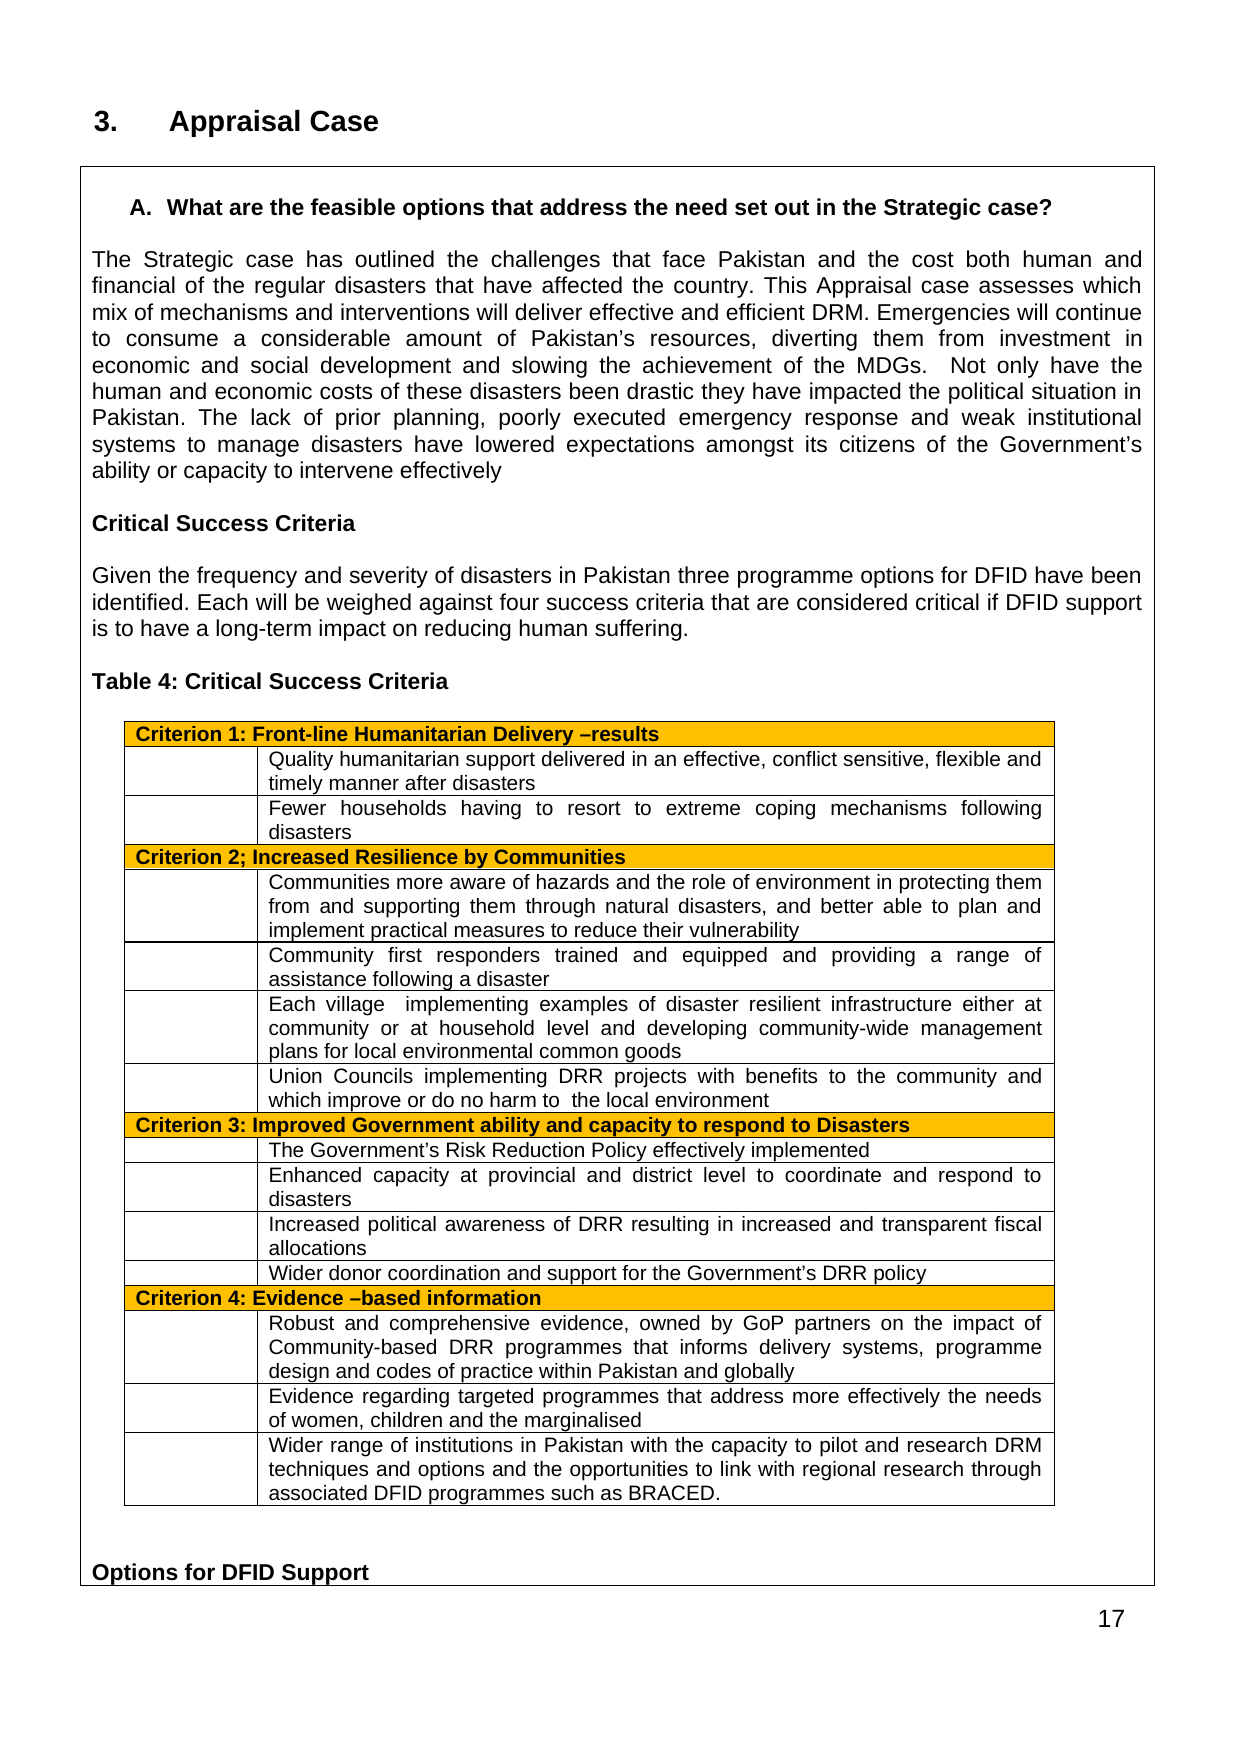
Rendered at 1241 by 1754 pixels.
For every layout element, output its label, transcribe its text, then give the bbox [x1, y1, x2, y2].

table_cell Quality humanitarian support delivered in an effective, conflict sensitive, flexible and timely manner after disasters [258, 747, 1054, 794]
table_cell [125, 1384, 257, 1432]
table_cell Community first responders trained and equipped and providing a range of assistance following a disaster [258, 943, 1054, 990]
table_cell [125, 1311, 257, 1383]
table_cell Each village implementing examples of disaster resilient infrastructure either at community or at household level and developing community-wide management plans for local environmental common goods [258, 991, 1054, 1063]
table_cell The Government’s Risk Reduction Policy effectively implemented [258, 1138, 1054, 1162]
table_cell Enhanced capacity at provincial and district level to coordinate and respond to disasters [258, 1163, 1054, 1211]
table_cell [125, 1212, 257, 1260]
table_cell Criterion 3: Improved Government ability and capacity to respond to Disasters [125, 1113, 1054, 1137]
table_cell [125, 1261, 257, 1285]
text 3. Appraisal Case [93, 104, 1125, 137]
table_cell [125, 1163, 257, 1211]
table_cell Fewer households having to resort to extreme coping mechanisms following disasters [258, 796, 1054, 843]
table_cell Union Councils implementing DRR projects with benefits to the community and which improve or do no harm to the local environment [258, 1064, 1054, 1112]
table_cell Increased political awareness of DRR resulting in increased and transparent fiscal allocations [258, 1212, 1054, 1260]
table_cell Communities more aware of hazards and the role of environment in protecting them from and supporting them through natural disasters, and better able to plan and implement practical measures to reduce their vulnerability [258, 870, 1054, 941]
table_cell Wider donor coordination and support for the Government’s DRR policy [258, 1261, 1054, 1285]
table_header Criterion 1: Front-line Humanitarian Delivery –results [125, 722, 1054, 746]
table_cell [125, 943, 257, 990]
table_cell [125, 796, 257, 843]
table_header What are the feasible options that address the need set out in the Strategic case? The Strategic case has outlined the challenges that face Pakistan and the cost both human and financial of the regular disasters that have affected the country. This Appraisal case assesses which mix of mechanisms and interventions will deliver effective and efficient DRM. Emergencies will continue to consume a considerable amount of Pakistan’s resources, diverting them from investment in economic and social development and slowing the achievement of the MDGs. Not only have the human and economic costs of these disasters been drastic they have impacted the political situation in Pakistan. The lack of prior planning, poorly executed emergency response and weak institutional systems to manage disasters have lowered expectations amongst its citizens of the Government’s ability or capacity to intervene effectively Critical Success Criteria Given the frequency and severity of disasters in Pakistan three programme options for DFID have been identified. Each will be weighed against four success criteria that are considered critical if DFID support is to have a long-term impact on reducing human suffering. Table 4: Critical Success Criteria Options for DFID Support OPTION 1: The Counterfactual - Maintain current approach to disasters. Continuing annual support to emergency responses when seasonal disasters occur, and introducing include an element of Disaster Risk Management in recovery programmes, as and when circumstances allow. Since 2005, the UK has provided more than £350 million on emergency response and early recovery. Our current humanitarian annual programming – which incorporates DRM interventions where possible – spends £20-35 million on emergency pre-positioning and response. Results: An annual funding cycle would continue to achieve results similar to those achieved until now through humanitarian programmes, with communities receiving post-disaster relief in the food, shelter, WASH and livelihoods sectors. Where possible, opportunities would be sought to introduce an element of disaster risk reduction in recovery programmes (e.g. building back better shelters). There are benefits to this single year approach in that: Budgets would not be locked into long-term commitments; Flexible funds could be directed where maximum impact is required and through a wide range of delivery channels; Reducing investment in resilience could increase the amount available for other development interventions. However, the limitations of a single-year approach outweigh the advantages: Although some risk reduction can be built opportunistically in recovery programmes, a single-year planning cycle is too short to enable resilience measures to be implemented on a more substantive scale. What measures can be introduced often need to be extended beyond the original programme timeframe. This generates undue transaction costs, and limits the feasibility of taking risk reduction interventions to scale. As a result, communities continue to be largely exposed to future risk, and their capacity for recovery remains limited. A single year timeframe largely confines interventions to short-term ex-post responses. There is strong evidence to suggest that these emergency responses provide comparatively low value for money; in general, the cost of prevention is significantly lower. UN data indicates that £1 spent on DRR and mitigation prevents between £4 and £8 in disaster losses. Resilience and Government ability and capacity to respond: The benefits of this approach are that DFID would continue to influence an agenda at relatively limited additional cost to ordinary programming. However, the limitations are greater. Investment in resilience is stated as a formal ministerial commitment following the HERR. There would be a reputational risk to DFID if this agenda were not pursued in Pakistan, where the magnitude emergencies natural hazards is one of the highest in the world. DFID’s credibility when advocating for improved humanitarian and DRR policy commitments globally would be compromised. If DFID does not prioritise disaster resilience at both government and community levels, the capacity to prepare for, resist and recover from the impact of natural hazards will develop more slowly, exposing increasing numbers of vulnerable groups to significant risk. This is because District Disaster Management Agencies remain largely non-functional, and their operational capacities vary significantly. Single year funding would do little to address capacity building needs at provincial and district level, where ad-hoc funds become available only in times of disaster, and where there are no dedicated staff and budgets. A multi-year approach to addressing these capacity needs would build a consistent approach to DRR supporting the government to prepare for the long-term and focus on preventative measures. There will also be limited reaction from Local Governments to communities setting out their priorities, opportunities for communities to set out their priorities to Local Governments, if there is no capacity to deal with this. Evidence-based: Resilience interventions typically extend over several years, as does the emergence of measurable outcomes. A single-year programme cycle would make it more difficult to capture results achieved, and would limit the possibility of gaining meaningful insights into the performance of related programmes. The development, testing and piloting of innovative approaches requires a multi-year timespan. Globally there is an evidence-gap in terms of how to build disaster resilience effectively. A long-term approach to resilience in Pakistan would provide an opportunity to deliver an innovative programme that is continuously informed by lessons and evidence gathered as part of the programme to shape delivery and strengthen the results. In addition this would contribute to and make use of efforts to build the global evidence base. OPTION 2: A Multi-Year CBDRM programme to build resilience at community level This option provides support only for investment into CBDRM at community level linked to limited capacity building at district level in response to community demands. It excludes support for the building national and provincial level institutional capacity on DRR, and research and evidence. Households and Communities in 8,750 villages (3.7m people) are more resilient to Disasters through Community Based Disaster Risk Management (CBDRM): £54.5m. Results and resilience. This Output will: Establish Disaster and Enviornmental Management Committees in 8,750 villages selected by the community with equal representation by men and women, [NB: taking into consideration gender sensitivity and cultural context]. The committee will lead the preparation of hazard maps, identify possible risk mitigation measures including areas where the community should come together to manage common environmental goods, and indicate those that can be implemented using their own resources. Introduce options for disaster resilience and support their adoption. with the expectation that 20% of households (750,000 people) will adopt new, resilient building methodologies or the village will identify community infrastructure projects: Provide households in 8,750 villages with methodologies that will make their livelihoods more resilient to emergencies and channels to access post disaster support; Establish, train and equip 175 Emergency Response Teams (ERT) at 5 UC’s in all 35 Districts, and compile a data base of volunteers to draw upon in emergencies. Focusing on areas where no existing capacity exists, and linking with pre-existing capacities where these are established. This will build community capacity to respond effectively after an emergency has hit, preserving life, assets and dignity. It could also include training on the possible wider use of insurance and micro-finance to cushion shocks; Develop a network of village-level linkages across the UC to strengthen the capacity and confidence within communities effectively to articulate their demand and engage with District authorities to secure DRR investment; Make available a modest Resilience Fund at UC level (approx. £50,000 per UC) to fund small DRR and environmental management initiatives that are beyond the capacity of communities to implement with their own resources. And which enables them to meet an initial response to community demands. By focusing on community-level DRR the programme will build communities’ capacity to work together to manage common resources to the benefit of all. They will better understand the relationship between environmental functions, disaster impacts and climate change, and what they can do to proactively manage and mitigate this relationship. They will be better prepared to respond to disasters themselves whilst also being able to articulate their resilience needs to neighbouring communities and local governments, calling for greater accountability for delivery. This Option provides for interventions in 35 out of Pakistan’s 141 districts. The targeted districts are among the 50 that have been identified as at-risk by the NDMA. The programme will cover five most at-risk Union Councils (UC) in each of the 35 targeted districts. This represents 175 Union Councils, and 8,750 villages with a population of about 3.7 million. The areas within which this programme will work (particularly at village level for the first component) will be determined predominantly by natural hazard, but where there is risk of conflict as well, this will be incorporated into programme design. This will ensure that systems for managing risk of natural hazards are sufficiently incorporated into those which manage other risks. Assuming there is a disaster within the lifetime of the programme team will be able to determine which activities will need to be delayed, and whether out of those expected activities, any can be brought forward so as to provide immediate relief for people, which can then evolve into more resilient support during the phase of early recovery. The NDMA is content with this above basis for prioritisation. Targeted districts will be identified jointly with it to avoid overlaps with other projects and to ensure conflict sensitivity (so the programme does not exacerbate tensions or divisions between beneficiary and non-beneficiary communities). Government capacity to respond: Over a longer period this will help reduce the need for external assistance to some disaster. However, without support to address the systemic institutional capacity issues at national, provincial and district levels the programme will not support lasting change within Pakistan’s governance structures. This is in part because there would be no direct institutional links to the PDMA/NDMA that provide the channels for feed-back and opportunities to transfer the experiences and findings from the programme. This would limit the DFID programme in delivering long-term impact with this investment. Importantly it could also isolate the programme as a DFID/NGO-led initiative that is distanced from the mainstream thinking of central and provincial government. OPTION 3: A Multi-year CBDRM programme to build resilience at community level, linking to strengthening capacity at Federal, Provincial and District level to implement the Government of Pakistan DRR Policy. This option includes a Research and Evidence component. To maximise the impact of the level of investment the preferred option would be to support immediate change at community-level through CBDRM - which is likely to demonstrate results during the life of the programme – and to support governance structures from the top down to better prepare for, manage and mitigate against disasters in the long-term. In addition this would contribute to and make use of efforts to build the global evidence base. This, the preferred option will address all four critical success criteria. In brief: Results: There will always be a need for humanitarian support delivered after disasters. However, the present option aims to reduce the need for ex-post humanitarian aid in coming decades, and to result in fewer households having to resort to extreme coping mechanisms following disasters. Ecosystem protection and management will also reduce the extent to which recovery interventions are required. Potential benefits of multi-year funding include: Predictability: for beneficiaries and partners to plan Timeliness: promoting early based responses Quality: improving planning and reducing administrative burden Commitment: to communities/authorities during crisis and transition Influence: donors, authorities and agencies Flexibility: to redirect, increase or cease on need/performance Address causes: as well as treat symptoms, e.g. malnutrition Transition: to more sustainable approaches Value for money: through procurement efficiencies Resilience: See resilience element of option 2. Importantly, the CBDRM programme under option 3 will build on option 2 by strengthening linkages between different groups of communities and local government over time. It provides for the long-term development of community-based capacity to engage with provincial authorities, and to make them accountable for delivering results in Disaster Risk Reduction. An initial eight month Inception period will be built into the first two years of delivery of this component. The second annual break clause at the end of the second year (2016) will allow for evidence and lessons to influence the potential scale-up within the subsequent years. The funds for the component will be phased against demonstrated performance (see Table 17). Government capacity to respond: The institutional framework for DRM in Pakistan has undergone a number of changes in the past five years. The NDMA’s National Disaster Management Policy and Plan exist and now need to become operational. Without investing in the Government’s own capacity – amidst a complex backdrop of overlapping institutional mandates – there will be no long-term and Government-owned move towards a solution. Within the institutional strengthening component of this programme, funds would flow through the NDMA and down through the PDMAs. The national component would be implemented by the NDMA, while the provincial activities would be implemented by the respective PDMAs. Activities would include: Analysis of roles and mandates of DRM and related institutions in the post-18th amendment context Technical assistance for development of national level risk modeling techniques and risk information tools, as well as the development of risk financing strategy and risk transfer instruments Building of technical capacity of NDMA, PDMAs and DDMAs in two provinces, including enhanced organizational capacity and availability of human resource required to collect, manage and communicate information Creating and strengthening the capacities of the PDMAs and the district authorities in managing community based DRM activities including quality assurance, standard setting, M&E and management of community level resources in time of natural disasters. It would be further supplemented by creation of a cadre of master trainers at the provincial and district levels for outreach on a regular basis. Creation of a Disaster Alert and Response System (DARS) for coordinated and timely issuance of early warnings at the national, provincial and local levels. As a result of these activities, DRR will be better integrated into provincial and district recovery and reconstruction programming: “building better, safer and stronger”; communities at risk receive advanced early warning of impending weather threats; partnerships developed with potential private sector insurance and reinsurance providers that can support Pakistan mitigate against increased debt and asset losses as a result of natural disasters; policy and system will be developed as a result of evidence-based information and links established between community based organisations and formal governance structures focused on preparedness, management of, and recovery from natural disasters. Decisions over implementation: Potential partners include the World Bank and UNDP. Both have a history of strong engagement on strengthening institutions and are designing larger programmes in this area. The value that DFID would bring to its £10 million contribution to the World Bank’s larger institutional strengthening programme of around £30 million, is that it would ensure it adequately focused on supporting DDMAs. The purpose of this would be to a) exist in the first place; b) prepare for local disasters in collaboration with communities and c) be able to respond after a disaster. However, the World Bank’s programme would also build national risk assessment, financing and allocation capacity – and therefore the national, provincial and district levels would all be connected under one programme. DFID would only fund components where the Provincial Government concerned would not otherwise want to work with the World Bank under IDA. Due to the new Director Generals of the PDMAs being appointed in June, the World Bank are currently are re-seeking political agreement to this programme. There are no problems anticipated due to the close connection between the WB and NDMA who wrote the policy which this programme relates to, and this work will be completed within four months. The UNDP’s programme is not as evolved as the World Bank’s and is not informed by specific past experiences as with the World Bank’s comprehensive pilot on Baluchistan DRM. This option would also lose the potential to connect the DDMA work, and indeed the CBDRM component set out above in option 2, with the national level risk work which the World Bank is leading on with the Government. Funding for UNDP’s work could be sourced from other donors. As such, at this stage the World Bank is the recommended implementation partner. However, this part of the programme is not envisaged to start until quarter 3 or 4 of FY 14-15. As such, there will be additional scoping and consultation with potential partners, as well as further evidence gathering and engagement with the NDMA and PDMAs on specific government requests for support is required to design and develop this component. Evidence: Currently the evidence base for, multi-year funding at scale and in support of CBDRM programmes and related impact remains weak. There is no national level management information sytem of CBDRM activities or impact. Collecting this information through high quality results monitoring, and targeted research from the multi-year timespan of the programme will be more effective than looking at short-term results with limited impact. These results will then directly influence the co-ordination structures within the CBDRM and institutional elements of the programme. This component will: Support government and donor initiatives to establish an effective national evidence-building capacity to measure the impact and results of investment and to provide a DRM data base; Establish systems for feed-back and which channel information and lessons into national information systems, both in the NDMA and more widely, that strengthen implementation; Assess international best practice and adapt to the Pakistan context; assess international best practice and adapt to the Pakistan context; Robust longitudinal monitoring that will inform understanding of how community resilience is built and lost; Support networks of NGOs on DRR and analytical support to enable them to derive good practice from their experience and generate economic analysis to provide robust Cost: Benefit and VfM analysis; Commission independent research into the efficiency and effectiveness of existing DRM measures and to pilot innovative schemes; Call for proposals and support operational research to build evidence base of impact of CBDRM (e.g. that address the needs of women, children and marginalised groups and read-across to gender based violence); Hazard and vulnerability mapping, along with seeking opportunities for imrpvoing early warning systems, climate modelling, and further mitigation of climate and environmental risks in Pakistan The research programme will be procured separately and managed by an established research institution, independently of the other components. Priorities will be determined through engagement – and possibly joint commissioning – with key stakeholders, in particular NDMA, other donors, and multilaterals/DRR implementers in Pakistan. The component will be managed separately from Outputs 1 and 2 but will necessarily need to both react to their findings, and inform them – during the later years of the programme. Other outcomes of the component will be stronger government ownership of evidence and research on DRM and iterative improvements in DRM interventions overtime. With research focusing on private sector opportunities in the provision of financial and insurance services to ameliorate risk, the risk-financing element under the institutional strengthening component will be scrutinised and potentially broadened. Social, governance and gender issues relevant to Option 3 Within the CBDRM component, village communities will be coached in identifying and mapping risk. As such, they will be introduced to practical interventions to reduce or prevent damage from disasters. An elected Village Disaster Management Committee (VDMC) comprising both men and women will take the lead and will be trained as first responders in any emergency. A Village Resilience Fund (VRF) will be available to each village. It will be for the community to determine how this resource will be used. Measures adopted at village level will be jointly agreed by villagers, including women and other marginalised groups. This will rely on governance processes that will be established beforehand, and will ensure broad-based inclusion in related deliberations and decision-making. Where possible community projects should have a developmental as well as DRM purpose. The feasibility of this has been demonstrated in Bangladesh, where raised refuge areas are used for community gatherings and sports. The programme will enable one or more representatives from each VDMC to meet regularly with others at UC level. Their understanding of risk and combined demand for action will increase the likelihood of improved government accountability and support in resilience initiatives. To assist, each UC will be entrusted with a small UC Resilience Fund (UCRF) for projects serving a wider area beyond the scope of villages. A volunteer Search and Rescue Team will be trained and based in each UC with appropriate equipment for response to local crises. This will enable them to provide critical assistance in the first few days of the emergency, until wider assistance is available. Women Where cultural norms allow both sexes to mix, the community will be trained together. Otherwise the trainers will ensure separate training sessions for women. Experience from Concern shows that women rank the impact of disasters on their lives differently from men, so appropriate interventions must be introduced that suit their needs . The programme will encourage the economic empowerment of women along the lines promoted by Concern by employing female members on Cash for Work Programmes. This will engage women directly in the repair and installation of community infrastructure on minimum wage salary. Where appropriate women-focused activities will be encouraged. e.g. Governance and decision-making roles for female committees; Gender-specific training in DRR, livelihoods (kitchen gardening, livestock rearing, handicrafts etc) and business development skills; Development of female focused IEC materials (a recent survey indicates high vulnerability of females and children to disasters in terms of mortality); Linking women with the markets through male members of the family Conflict sensitivity The interventions planned will take a conflict sensitive approach to mitigate the risk of unintended effects and take account of high levels of conflict, violence and insecurity in many parts of Pakistan. Some activities will apply equally to those fleeing from both natural and human-caused disasters and it is important to recognise that communities are unlikely to differentiate between overlapping sources of threat and risk. The vulnerabilities caused by natural disasters in conflict areas are acute and complex. They chiefly revolve around weakened government institutions, and obstacles to the implementation of both preventive measures and ex-post responses. In turn, the inability of the Government to address urgent needs in the wake of disasters may further alienate it from affected populations, potentially aggravating instability and/or empowering alternative providers of assistance including militant groups. Conflict, violence and insecurity are also likely to challenge access by implementing partners. DRR-related interventions will primarily target Internally Displaced Persons now resident in non-conflict host areas (temporary resettlement areas). The training provided will be general and not specific to preparing for incidence of conflict and insecurity, but will support basic conflict sensitivity (e.g. through training in dispute resolution drawing on local methods and approaches). UCs and government agencies will also be assisted to distribute new resilience funds in ways that ‘avoid harm’. Over time, the programme will maximise contribution to peace within its established framework for building resilience to natural disasters - drawing on and contributing to research, evidence and ‘lessons learned’. This could include, for example, integration of monitoring for conflict/security risks related to resources and the environment into early warning systems. As discussed above, by improving the delivery and accountability of government agencies it is also anticipated that the programme may contribute to extending basic state authority and/or strengthening state legitimacy among some beneficiary communities. The programme’s protection of livelihoods may help support conflict prevention/countering violent extremism as a secondary outcome in some areas. For example, lack of economic opportunities is recognised as a structural condition that militant groups can exploit in KP and FATA in the GoP’s Post Crisis Needs Assessment. This will be taken into account in the programme’s monitoring and evaluation framework [81, 167, 1154, 1585]
table_cell Criterion 2; Increased Resilience by Communities [125, 845, 1054, 868]
table_cell [125, 870, 257, 941]
table_cell [125, 1138, 257, 1162]
table_cell [125, 747, 257, 794]
table_cell Robust and comprehensive evidence, owned by GoP partners on the impact of Community-based DRR programmes that informs delivery systems, programme design and codes of practice within Pakistan and globally [258, 1311, 1054, 1383]
table_cell [125, 1433, 257, 1505]
table_cell [125, 1064, 257, 1112]
table_cell Wider range of institutions in Pakistan with the capacity to pilot and research DRM techniques and options and the opportunities to link with regional research through associated DFID programmes such as BRACED. [258, 1433, 1054, 1505]
table_cell [125, 991, 257, 1063]
table_cell Criterion 4: Evidence –based information [125, 1286, 1054, 1310]
table_cell Evidence regarding targeted programmes that address more effectively the needs of women, children and the marginalised [258, 1384, 1054, 1432]
